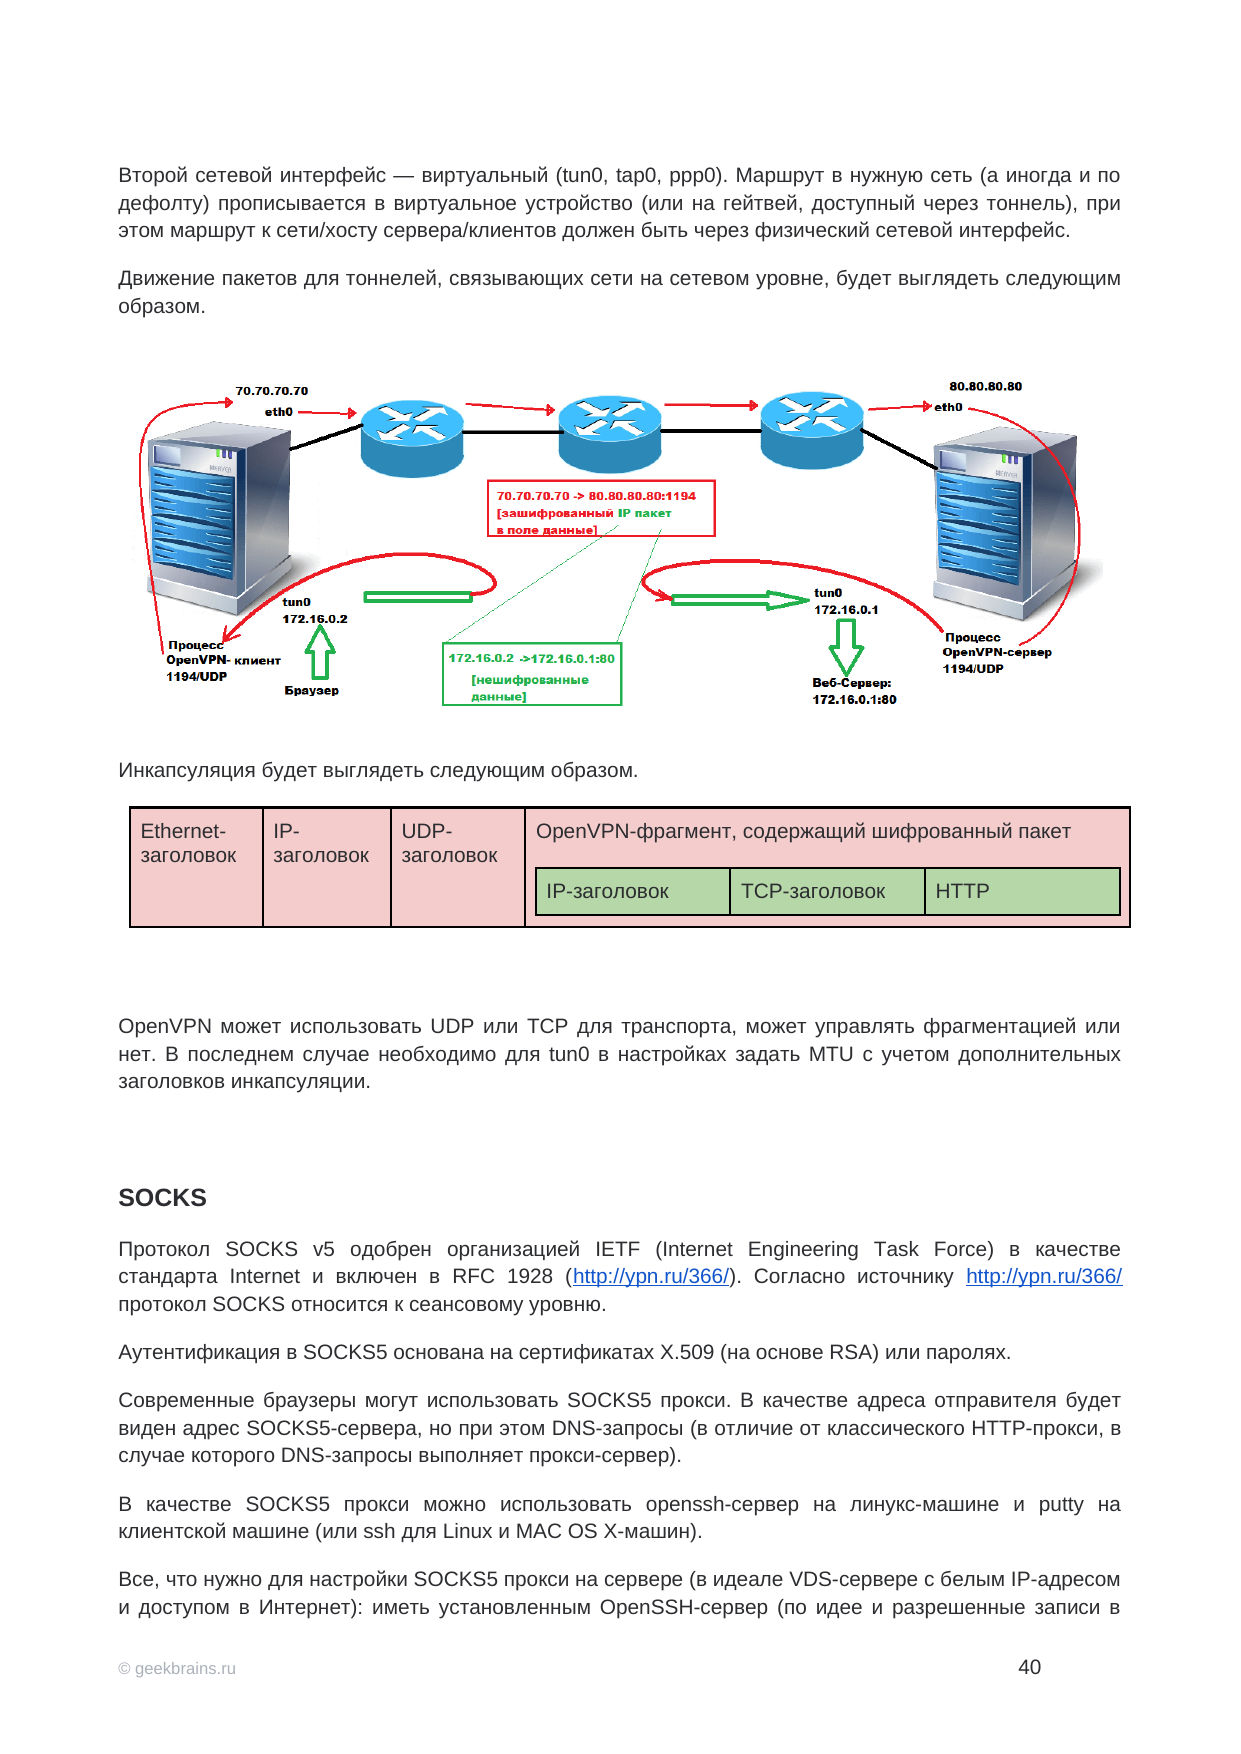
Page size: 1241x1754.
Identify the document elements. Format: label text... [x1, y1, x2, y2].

table_header Ethernet- заголовок [131, 809, 262, 926]
table_header UDP- заголовок [392, 809, 524, 926]
text В качестве SOCKS5 прокси можно использовать openssh-сервер на линукс-машине и putty на клиентской машине (или ssh для Linux и MAC OS X-машин). [118, 1491, 1122, 1543]
text Современные браузеры могут использовать SOCKS5 прокси. В качестве адреса отправителя будет виден адрес SOCKS5-сервера, но при этом DNS-запросы (в отличие от классического HTTP-прокси, в случае которого DNS-запросы выполняет прокси-сервер). [118, 1388, 1122, 1467]
text Протокол SOCKS v5 одобрен организацией IETF (Internet Engineering Task Force) в качестве стандарта Internet и включен в RFC 1928 (http://ypn.ru/366/). Согласно источнику http://ypn.ru/366/ протокол SOCKS относится к сеансовому уровню. [118, 1236, 1122, 1315]
text Инкапсуляция будет выглядеть следующим образом. [118, 758, 1122, 782]
picture [118, 342, 1123, 734]
text Движение пакетов для тоннелей, связывающих сети на сетевом уровне, будет выглядеть следующим образом. [118, 266, 1122, 318]
subtitle SOCKS [118, 1182, 1122, 1211]
text Все, что нужно для настройки SOCKS5 прокси на сервере (в идеале VDS-сервере с белым IP-адресом и доступом в Интернет): иметь установленным OpenSSH-сервер (по идее и разрешенные записи в [118, 1567, 1122, 1619]
table_header HTTP [926, 869, 1119, 914]
table_header TCP-заголовок [731, 869, 924, 914]
text Аутентификация в SOCKS5 основана на сертификатах X.509 (на основе RSA) или паролях. [118, 1340, 1122, 1364]
table_header IP-заголовок [537, 869, 729, 914]
subtitle OpenVPN может использовать UDP или TCP для транспорта, может управлять фрагментацией или нет. В последнем случае необходимо для tun0 в настройках задать MTU с учетом дополнительных заголовков инкапсуляции. [118, 1014, 1122, 1093]
table_header OpenVPN-фрагмент, содержащий шифрованный пакет [526, 809, 1129, 926]
table_header IP- заголовок [264, 809, 390, 926]
text Второй сетевой интерфейс — виртуальный (tun0, tap0, ppp0). Маршрут в нужную сеть (а иногда и по дефолту) прописывается в виртуальное устройство (или на гейтвей, доступный через тоннель), при этом маршрут к сети/хосту сервера/клиентов должен быть через физический сетевой интерфейс. [118, 163, 1122, 242]
